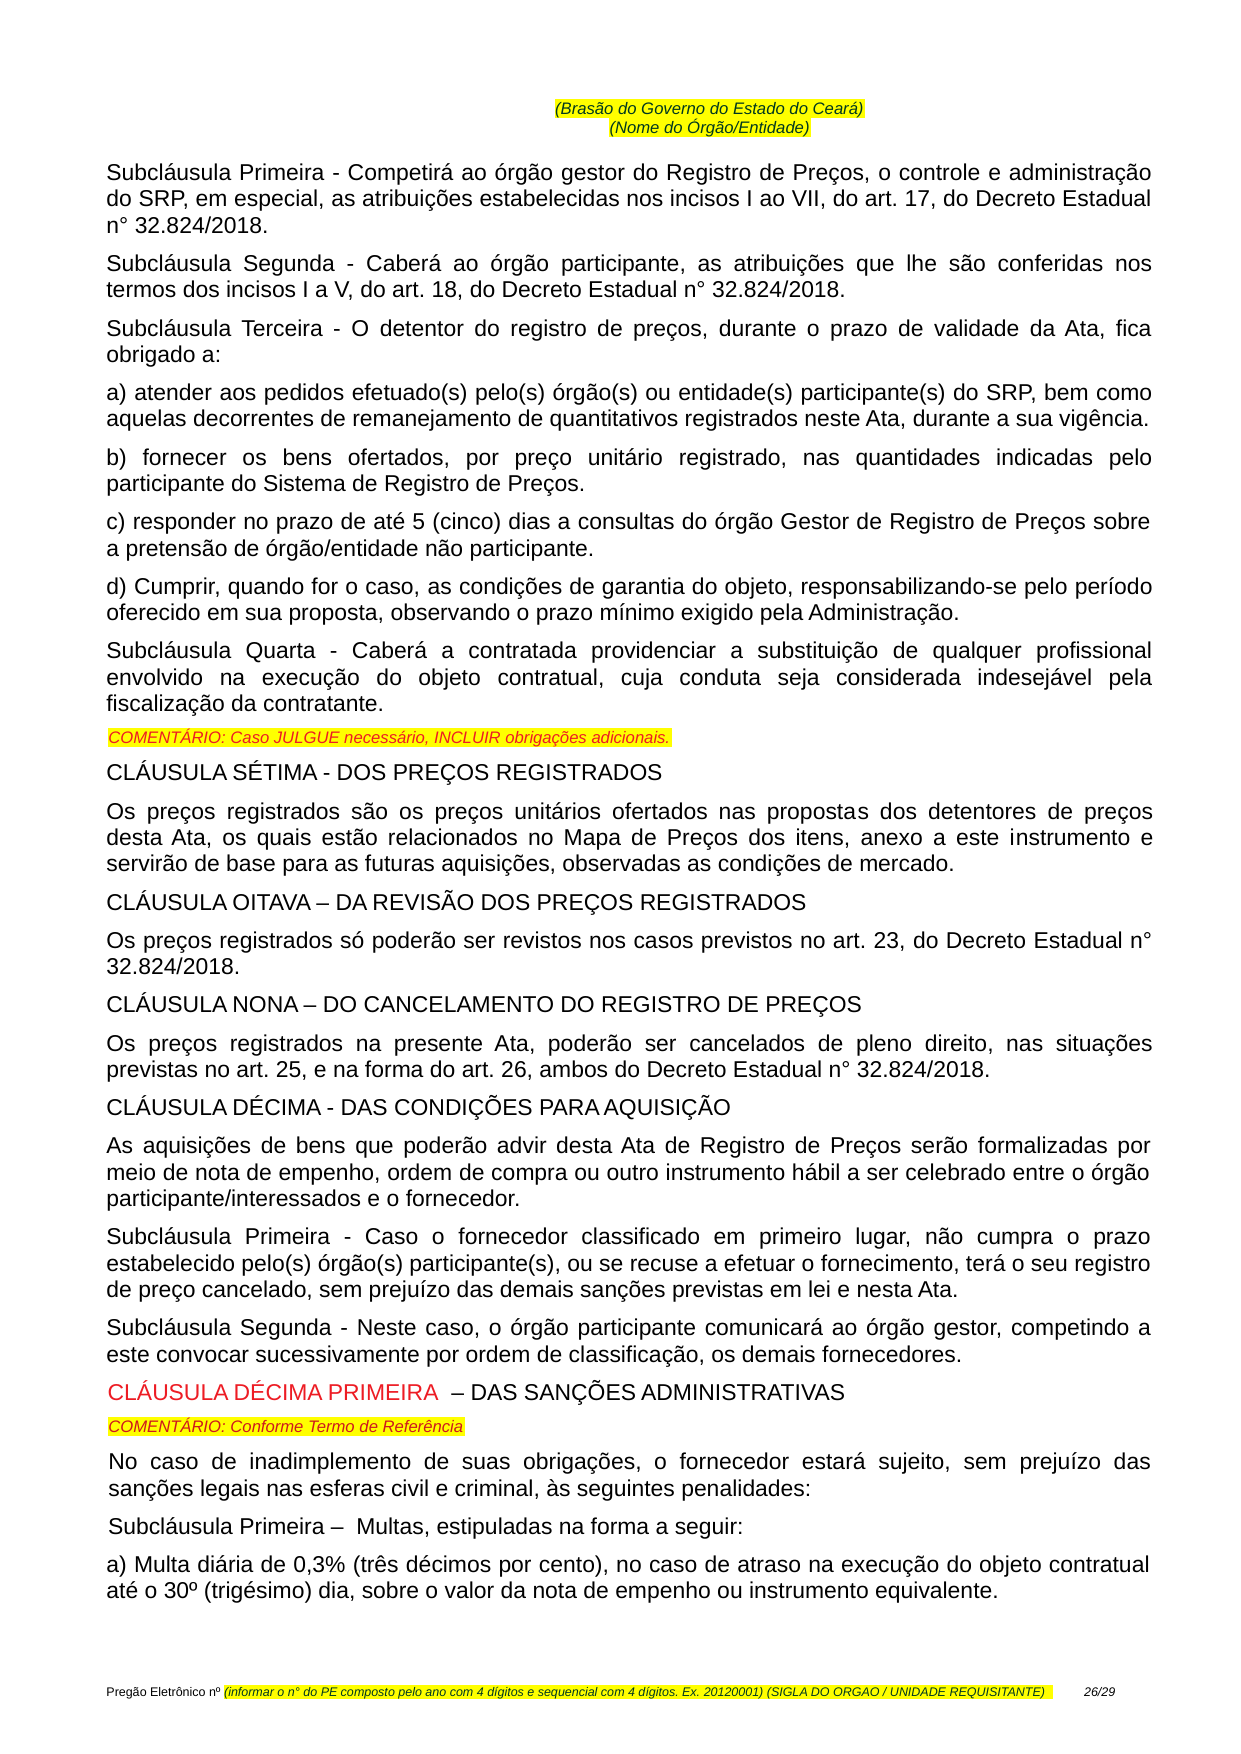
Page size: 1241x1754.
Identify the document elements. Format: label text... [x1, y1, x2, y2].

text Subcláusula Segunda - Caberá ao órgão participante, as atribuições que lhe são conferidas nos termos dos incisos I a V, do art. 18, do Decreto Estadual n° 32.824/2018. [106, 250, 1153, 303]
subtitle CLÁUSULA NONA – DO CANCELAMENTO DO REGISTRO DE PREÇOS [106, 991, 1153, 1018]
text Subcláusula Segunda - Neste caso, o órgão participante comunicará ao órgão gestor, competindo a este convocar sucessivamente por ordem de classificação, os demais fornecedores. [106, 1314, 1152, 1367]
text Subcláusula Primeira - Caso o fornecedor classificado em primeiro lugar, não cumpra o prazo estabelecido pelo(s) órgão(s) participante(s), ou se recuse a efetuar o fornecimento, terá o seu registro de preço cancelado, sem prejuízo das demais sanções previstas em lei e nesta Ata. [106, 1223, 1152, 1302]
text Os preços registrados são os preços unitários ofertados nas propostas dos detentores de preços desta Ata, os quais estão relacionados no Mapa de Preços dos itens, anexo a este instrumento e servirão de base para as futuras aquisições, observadas as condições de mercado. [106, 798, 1153, 877]
text c) responder no prazo de até 5 (cinco) dias a consultas do órgão Gestor de Registro de Preços sobre a pretensão de órgão/entidade não participante. [106, 508, 1152, 561]
text Os preços registrados só poderão ser revistos nos casos previstos no art. 23, do Decreto Estadual n° 32.824/2018. [106, 927, 1153, 979]
text No caso de inadimplemento de suas obrigações, o fornecedor estará sujeito, sem prejuízo das sanções legais nas esferas civil e criminal, às seguintes penalidades: [108, 1448, 1152, 1501]
text CLÁUSULA DÉCIMA - DAS CONDIÇÕES PARA AQUISIÇÃO [106, 1094, 1152, 1121]
text CLÁUSULA DÉCIMA PRIMEIRA – DAS SANÇÕES ADMINISTRATIVAS [107, 1379, 1153, 1405]
text As aquisições de bens que poderão advir desta Ata de Registro de Preços serão formalizadas por meio de nota de empenho, ordem de compra ou outro instrumento hábil a ser celebrado entre o órgão participante/interessados e o fornecedor. [106, 1132, 1152, 1211]
text CLÁUSULA OITAVA – DA REVISÃO DOS PREÇOS REGISTRADOS [106, 888, 1153, 915]
text Subcláusula Primeira - Competirá ao órgão gestor do Registro de Preços, o controle e administração do SRP, em especial, as atribuições estabelecidas nos incisos I ao VII, do art. 17, do Decreto Estadual n° 32.824/2018. [106, 159, 1153, 238]
text b) fornecer os bens ofertados, por preço unitário registrado, nas quantidades indicadas pelo participante do Sistema de Registro de Preços. [106, 444, 1153, 496]
text Os preços registrados na presente Ata, poderão ser cancelados de pleno direito, nas situações previstas no art. 25, e na forma do art. 26, ambos do Decreto Estadual n° 32.824/2018. [106, 1029, 1153, 1082]
text COMENTÁRIO: Conforme Termo de Referência [108, 1417, 1152, 1436]
text a) Multa diária de 0,3% (três décimos por cento), no caso de atraso na execução do objeto contratual até o 30º (trigésimo) dia, sobre o valor da nota de empenho ou instrumento equivalente. [106, 1551, 1152, 1604]
text COMENTÁRIO: Caso JULGUE necessário, INCLUIR obrigações adicionais. [108, 728, 1152, 747]
text Subcláusula Terceira - O detentor do registro de preços, durante o prazo de validade da Ata, fica obrigado a: [106, 314, 1153, 367]
text d) Cumprir, quando for o caso, as condições de garantia do objeto, responsabilizando-se pelo período oferecido em sua proposta, observando o prazo mínimo exigido pela Administração. [106, 573, 1153, 626]
text CLÁUSULA SÉTIMA - DOS PREÇOS REGISTRADOS [106, 759, 1153, 786]
text a) atender aos pedidos efetuado(s) pelo(s) órgão(s) ou entidade(s) participante(s) do SRP, bem como aquelas decorrentes de remanejamento de quantitativos registrados neste Ata, durante a sua vigência. [106, 379, 1153, 432]
text Subcláusula Primeira – Multas, estipuladas na forma a seguir: [108, 1513, 1152, 1539]
text Subcláusula Quarta - Caberá a contratada providenciar a substituição de qualquer profissional envolvido na execução do objeto contratual, cuja conduta seja considerada indesejável pela fiscalização da contratante. [106, 637, 1153, 716]
